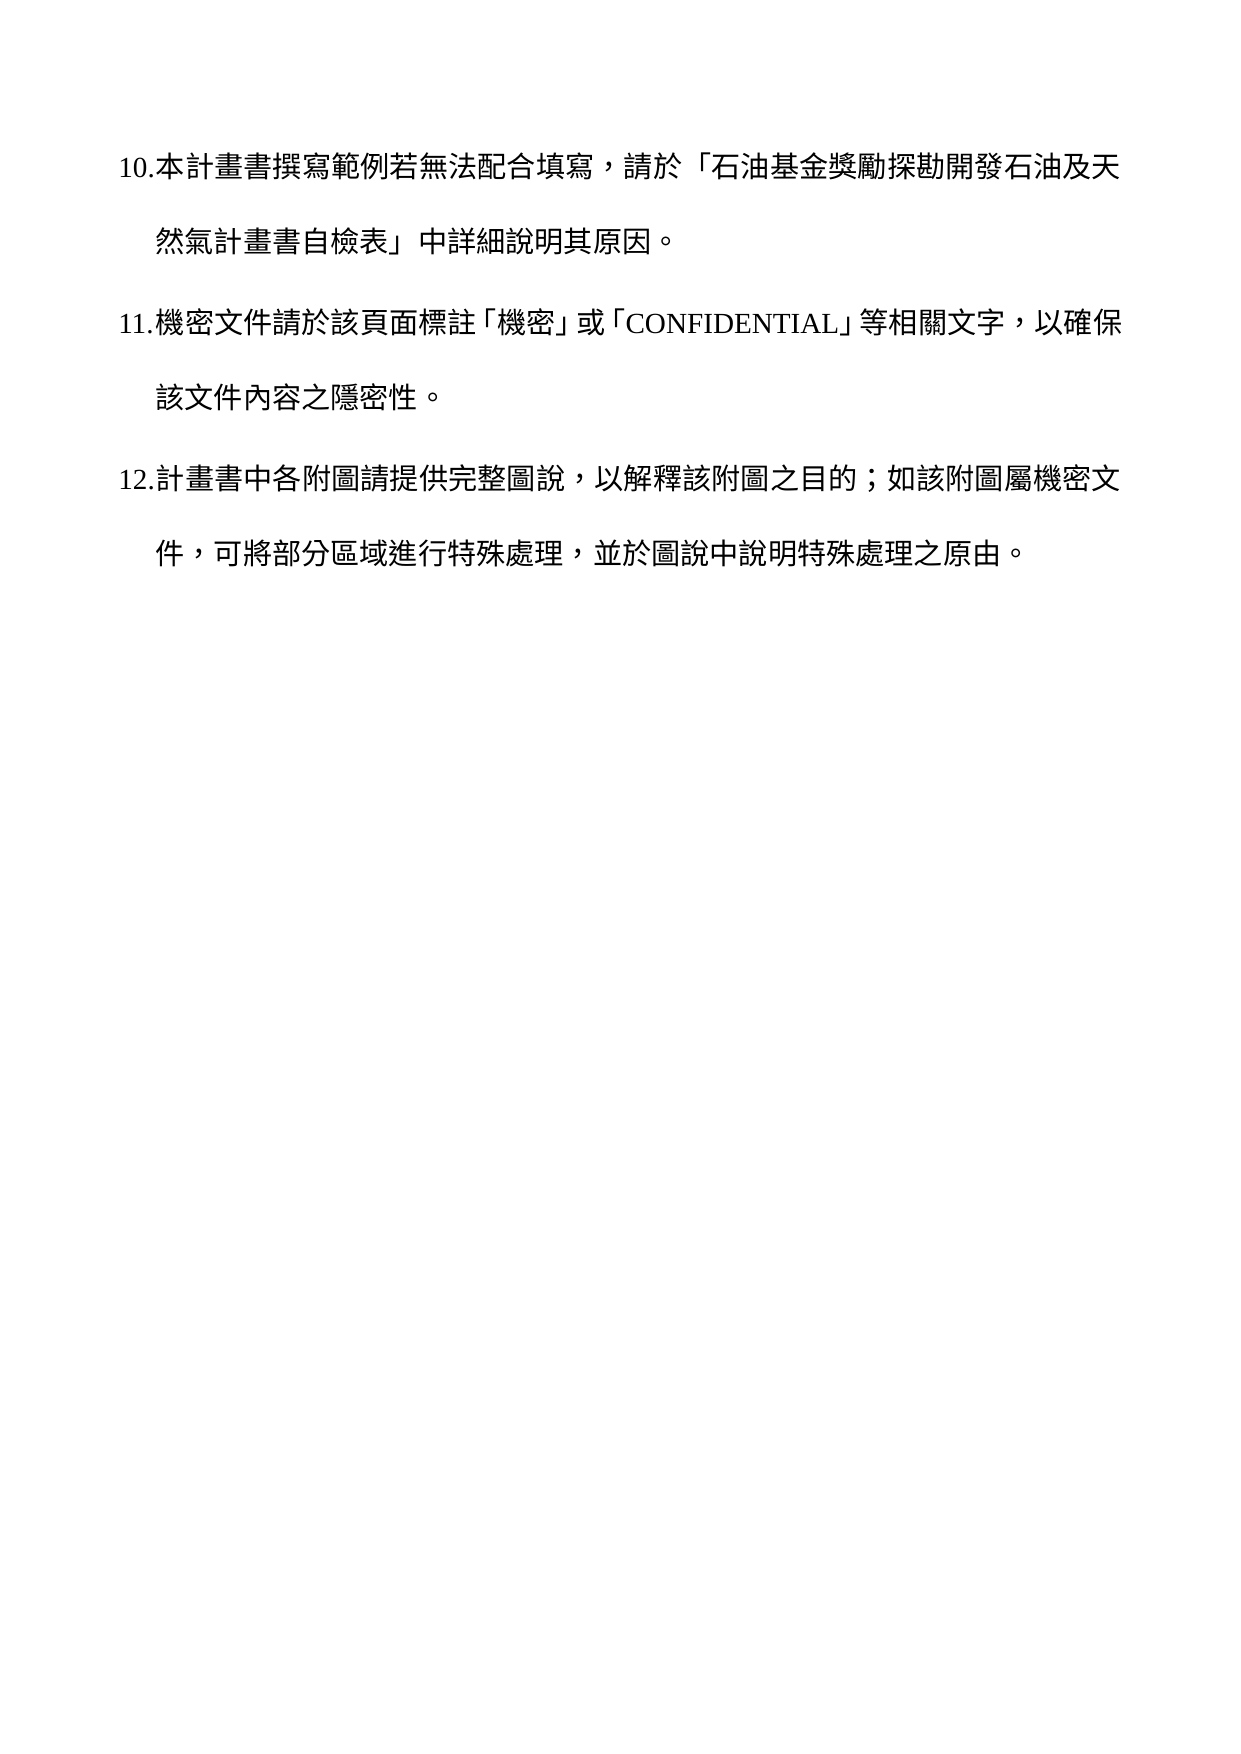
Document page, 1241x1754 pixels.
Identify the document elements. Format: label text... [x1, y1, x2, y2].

list 本計畫書撰寫範例若無法配合填寫，請於「石油基金獎勵探勘開發石油及天然氣計畫書自檢表」中詳細說明其原因。 [118, 127, 1122, 277]
list 計畫書中各附圖請提供完整圖說，以解釋該附圖之目的；如該附圖屬機密文件，可將部分區域進行特殊處理，並於圖說中說明特殊處理之原由。 [118, 439, 1122, 589]
list 機密文件請於該頁面標註「機密」或「CONFIDENTIAL」等相關文字，以確保該文件內容之隱密性。 [118, 283, 1122, 433]
